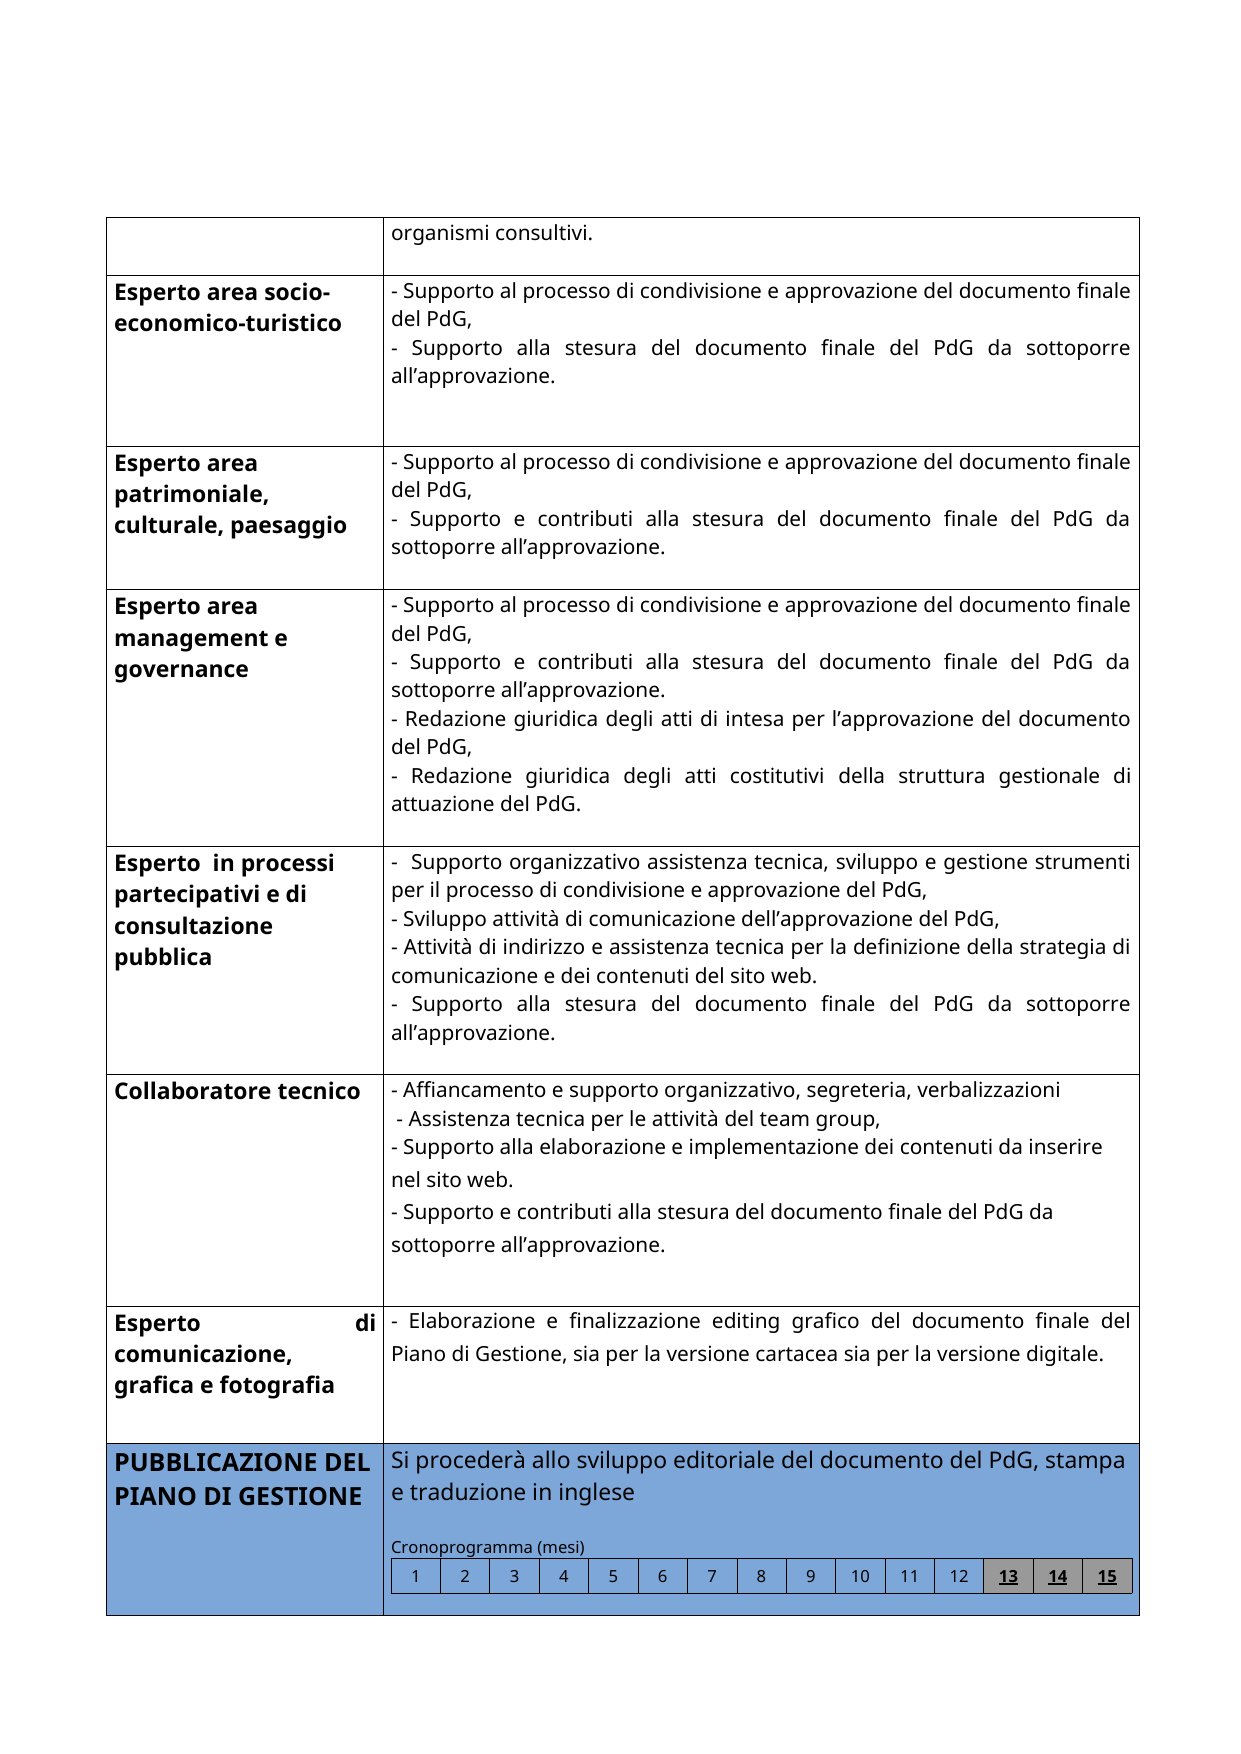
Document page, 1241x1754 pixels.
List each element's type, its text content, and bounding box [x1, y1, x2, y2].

table_header 10 [836, 1559, 885, 1593]
table_cell - Supporto al processo di condivisione e approvazione del documento finale del PdG, - Supporto e contributi alla stesura del documento finale del PdG da sottoporre all’approvazione. - Redazione giuridica degli atti di intesa per l’approvazione del documento del PdG, - Redazione giuridica degli atti costitutivi della struttura gestionale di attuazione del PdG. [384, 590, 1139, 846]
table_cell Collaboratore tecnico [107, 1075, 383, 1306]
table_header 11 [886, 1559, 934, 1593]
table_header 5 [589, 1559, 638, 1593]
table_header 14 [1034, 1559, 1082, 1593]
table_cell Esperto in processi partecipativi e di consultazione pubblica [107, 847, 383, 1074]
table_header 7 [688, 1559, 737, 1593]
table_header 1 [392, 1559, 440, 1593]
table_cell - Elaborazione e finalizzazione editing grafico del documento finale del Piano di Gestione, sia per la versione cartacea sia per la versione digitale. [384, 1307, 1139, 1443]
table_cell PUBBLICAZIONE DEL PIANO DI GESTIONE [107, 1444, 383, 1615]
table_cell - Affiancamento e supporto organizzativo, segreteria, verbalizzazioni - Assistenza tecnica per le attività del team group, - Supporto alla elaborazione e implementazione dei contenuti da inserire nel sito web. - Supporto e contributi alla stesura del documento finale del PdG da sottoporre all’approvazione. [384, 1075, 1139, 1306]
table_cell Esperto area management e governance [107, 590, 383, 846]
table_cell Esperto area socio-economico-turistico [107, 276, 383, 446]
table_header 2 [441, 1559, 489, 1593]
table_header 15 [1083, 1559, 1132, 1593]
table_header 6 [639, 1559, 687, 1593]
table_header 12 [935, 1559, 983, 1593]
table_header 3 [490, 1559, 539, 1593]
table_cell Esperto area patrimoniale, culturale, paesaggio [107, 447, 383, 589]
table_header 9 [787, 1559, 835, 1593]
table_cell Esperto di comunicazione, grafica e fotografia [107, 1307, 383, 1443]
table_cell [107, 218, 383, 275]
table_cell Si procederà allo sviluppo editoriale del documento del PdG, stampa e traduzione in inglese Cronoprogramma (mesi) [384, 1444, 1139, 1615]
table_cell - Supporto al processo di condivisione e approvazione del documento finale del PdG, - Supporto alla stesura del documento finale del PdG da sottoporre all’approvazione. [384, 276, 1139, 446]
table_header 4 [540, 1559, 588, 1593]
table_header 13 [984, 1559, 1033, 1593]
table_cell - Supporto organizzativo assistenza tecnica, sviluppo e gestione strumenti per il processo di condivisione e approvazione del PdG, - Sviluppo attività di comunicazione dell’approvazione del PdG, - Attività di indirizzo e assistenza tecnica per la definizione della strategia di comunicazione e dei contenuti del sito web. - Supporto alla stesura del documento finale del PdG da sottoporre all’approvazione. [384, 847, 1139, 1074]
table_cell organismi consultivi. [384, 218, 1139, 275]
table_cell - Supporto al processo di condivisione e approvazione del documento finale del PdG, - Supporto e contributi alla stesura del documento finale del PdG da sottoporre all’approvazione. [384, 447, 1139, 589]
table_header 8 [738, 1559, 786, 1593]
